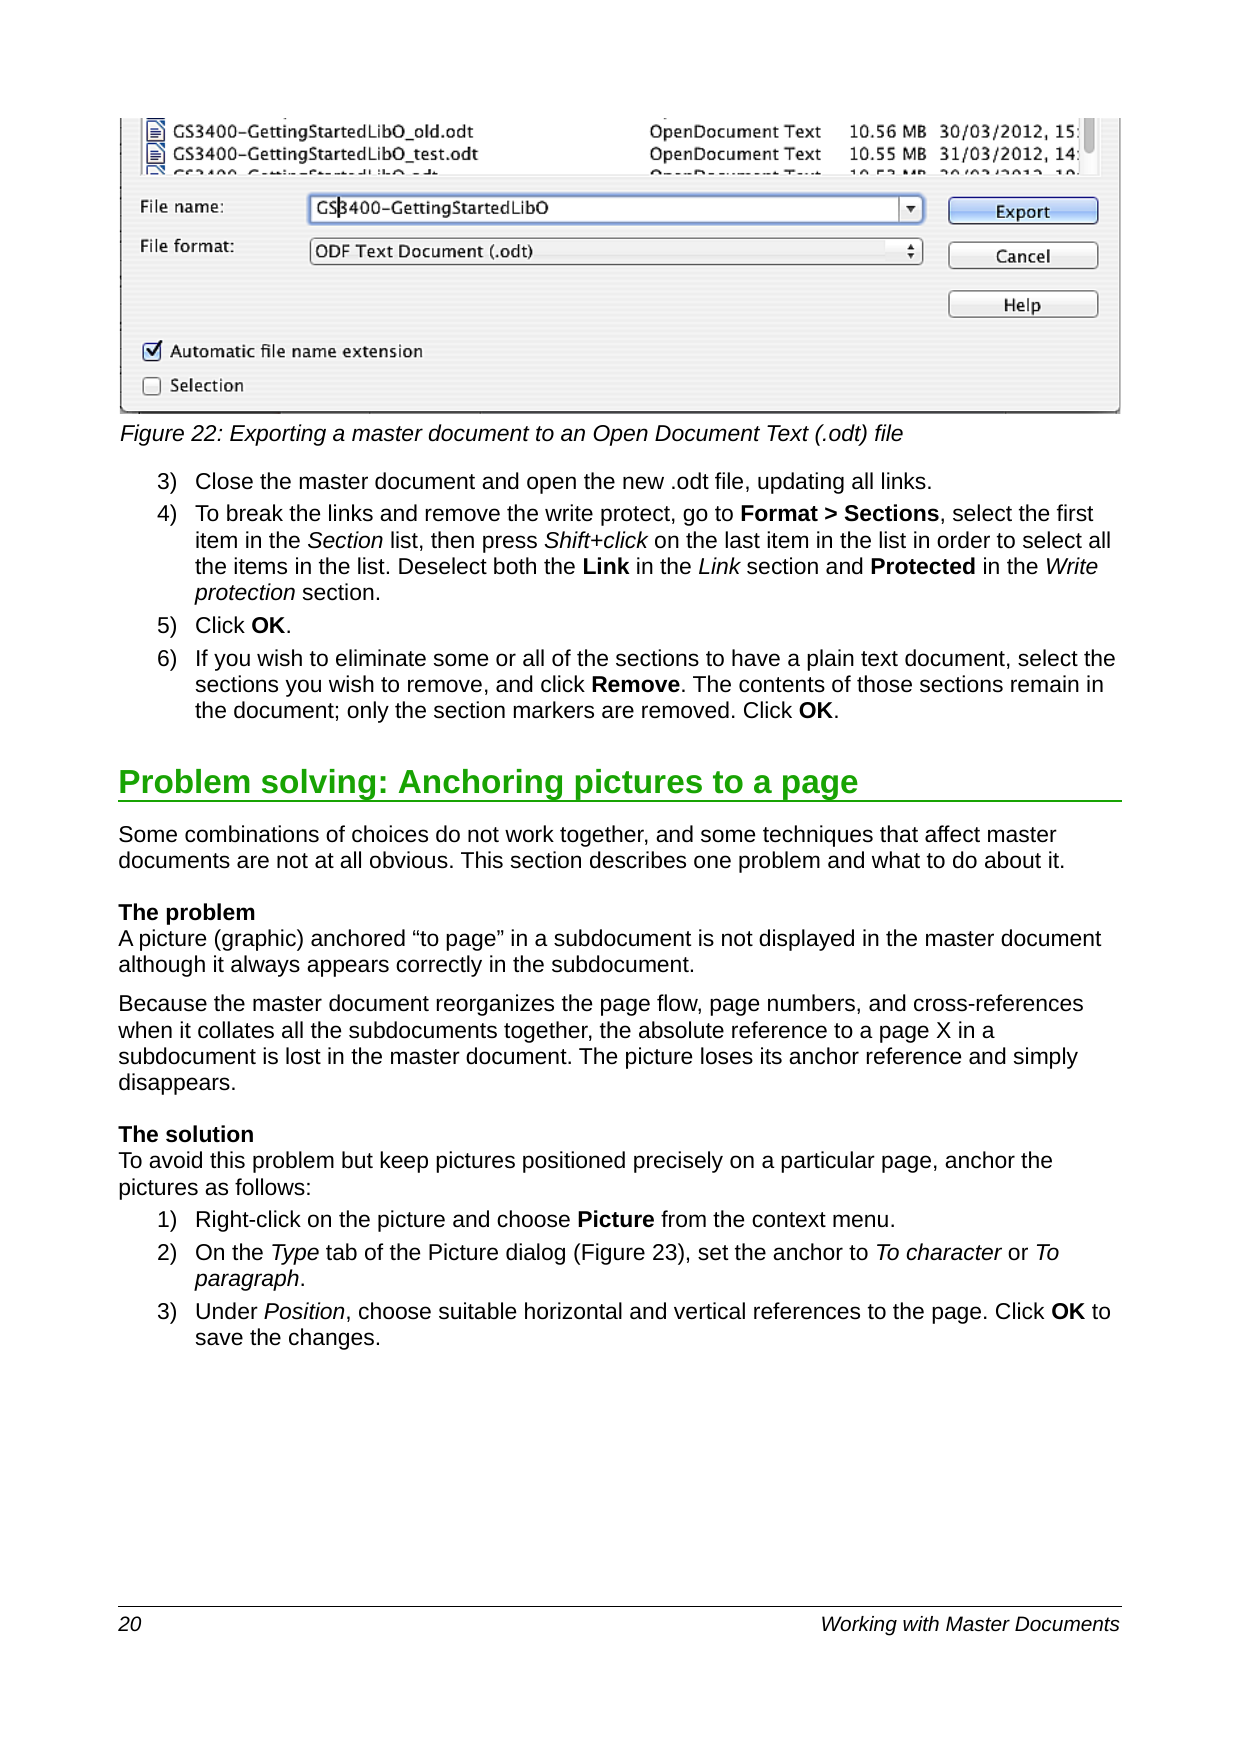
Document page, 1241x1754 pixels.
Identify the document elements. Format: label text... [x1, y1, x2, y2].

list To break the links and remove the write protect, go to Format > Sections, select the first item in the Section list, then press Shift+click on the last item in the list in order to select all the items in the list. Deselect both the Link in the Link section and Protected in the Write protection section. [177, 500, 1122, 606]
text Figure 22: Exporting a master document to an Open Document Text (.odt) file [120, 420, 1121, 447]
subtitle Problem solving: Anchoring pictures to a page [118, 762, 1122, 800]
text Because the master document reorganizes the page flow, page numbers, and cross-references when it collates all the subdocuments together, the absolute reference to a page X in a subdocument is lost in the master document. The picture loses its anchor reference and simply disappears. [118, 990, 1122, 1096]
list Right-click on the picture and choose Picture from the context menu. [177, 1206, 1122, 1233]
text Some combinations of choices do not work together, and some techniques that affect master documents are not at all obvious. This section describes one problem and what to do about it. [118, 821, 1122, 874]
list Click OK. [177, 612, 1122, 638]
list Under Position, choose suitable horizontal and vertical references to the page. Click OK to save the changes. [177, 1298, 1122, 1351]
list On the Type tab of the Picture dialog (Figure 23), set the anchor to To character or To paragraph. [177, 1239, 1122, 1292]
picture [119, 118, 1121, 414]
list To avoid this problem but keep pictures positioned precisely on a particular page, anchor the pictures as follows: [118, 1147, 1122, 1200]
text The problem [118, 899, 1122, 925]
text The solution [118, 1121, 1122, 1147]
list Close the master document and open the new .odt file, updating all links. [177, 468, 1122, 494]
list If you wish to eliminate some or all of the sections to have a plain text document, select the sections you wish to remove, and click Remove. The contents of those sections remain in the document; only the section markers are removed. Click OK. [177, 644, 1122, 723]
text A picture (graphic) anchored “to page” in a subdocument is not displayed in the master document although it always appears correctly in the subdocument. [118, 925, 1122, 978]
